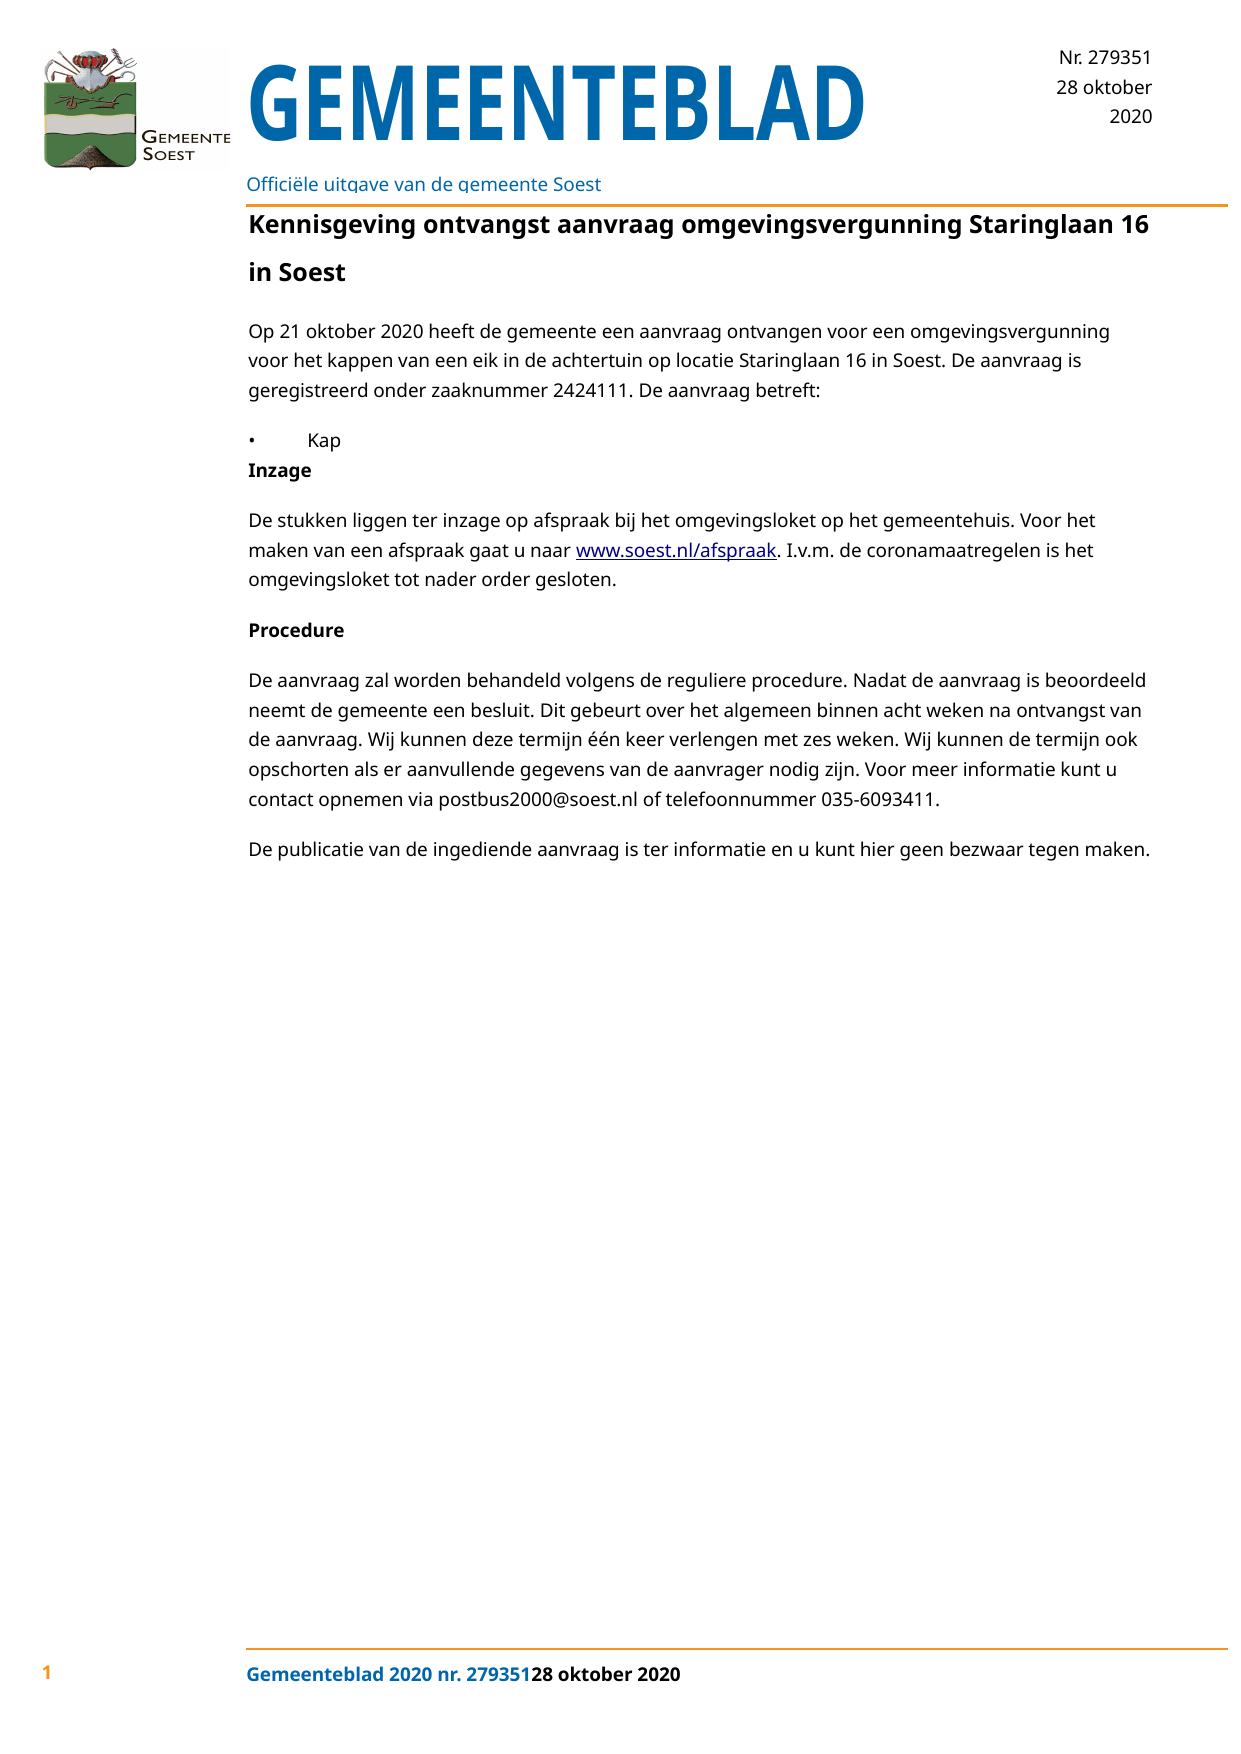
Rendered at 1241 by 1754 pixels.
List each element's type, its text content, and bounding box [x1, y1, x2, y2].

text Inzage [248, 457, 1152, 483]
text De stukken liggen ter inzage op afspraak bij het omgevingsloket op het gemeentehuis. Voor het maken van een afspraak gaat u naar www.soest.nl/afspraak. I.v.m. de coronamaatregelen is het omgevingsloket tot nader order gesloten. [248, 507, 1152, 592]
text Procedure [248, 617, 1152, 643]
text De aanvraag zal worden behandeld volgens de reguliere procedure. Nadat de aanvraag is beoordeeld neemt de gemeente een besluit. Dit gebeurt over het algemeen binnen acht weken na ontvangst van de aanvraag. Wij kunnen deze termijn één keer verlengen met zes weken. Wij kunnen de termijn ook opschorten als er aanvullende gegevens van de aanvrager nodig zijn. Voor meer informatie kunt u contact opnemen via postbus2000@soest.nl of telefoonnummer 035-6093411. [248, 667, 1152, 812]
text De publicatie van de ingediende aanvraag is ter informatie en u kunt hier geen bezwaar tegen maken. [248, 836, 1152, 862]
text Op 21 oktober 2020 heeft de gemeente een aanvraag ontvangen voor een omgevingsvergunning voor het kappen van een eik in de achtertuin op locatie Staringlaan 16 in Soest. De aanvraag is geregistreerd onder zaaknummer 2424111. De aanvraag betreft: [248, 318, 1152, 403]
text Kennisgeving ontvangst aanvraag omgevingsvergunning Staringlaan 16 in Soest [248, 207, 1152, 288]
list Kap [248, 427, 1152, 453]
picture [41, 47, 231, 172]
